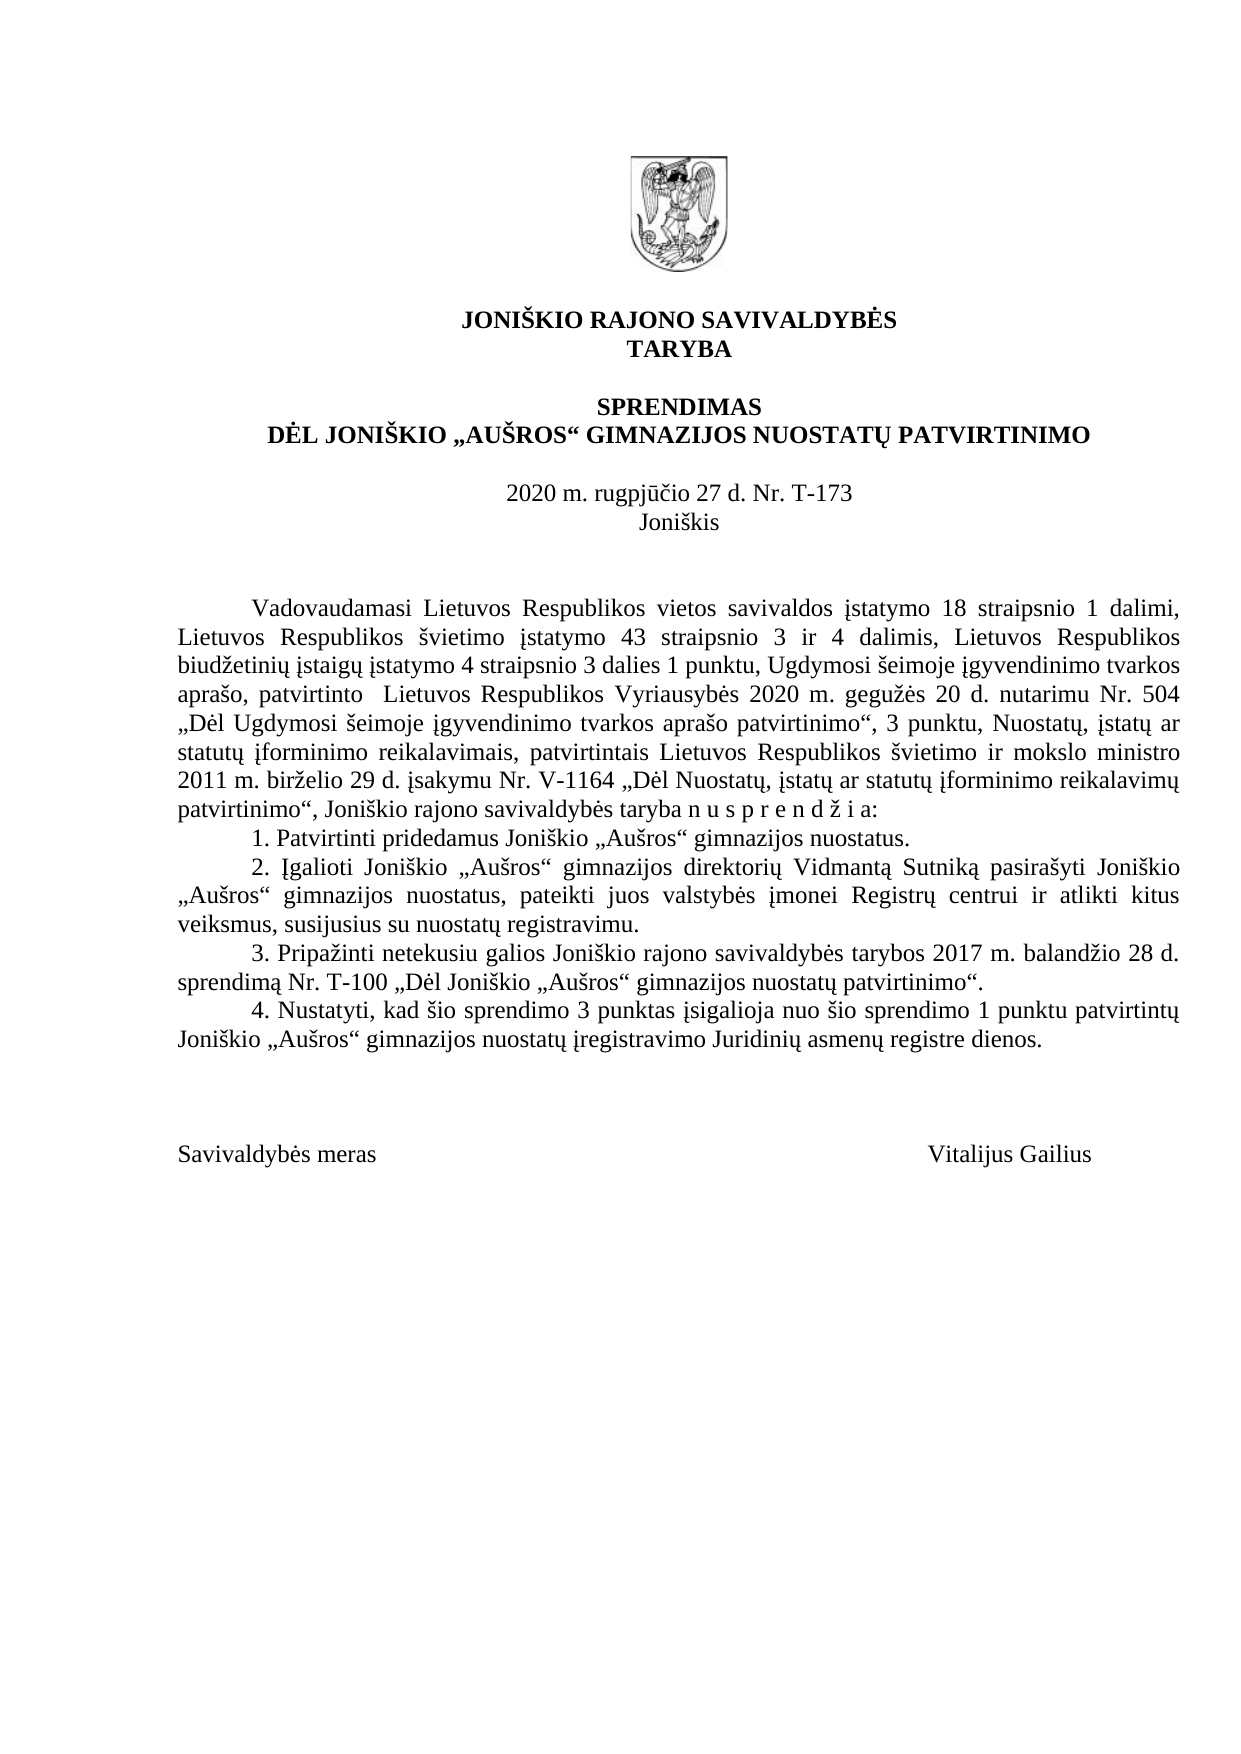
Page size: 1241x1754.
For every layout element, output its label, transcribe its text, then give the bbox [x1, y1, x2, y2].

text Savivaldybės meras Vitalijus Gailius [177, 1139, 1181, 1168]
text 1. Patvirtinti pridedamus Joniškio „Aušros“ gimnazijos nuostatus. [177, 823, 1181, 852]
text dėl JONIŠKIO „Aušros“ gimnazijos NUOSTATŲ patvirtinimo [177, 420, 1181, 449]
text 2020 m. rugpjūčio 27 d. Nr. T-173 [177, 478, 1181, 507]
text Joniškio rajono savivaldybės TARYBA [177, 305, 1181, 363]
text SPRENDIMAS [177, 392, 1181, 420]
text Joniškis [177, 507, 1181, 535]
text Vadovaudamasi Lietuvos Respublikos vietos savivaldos įstatymo 18 straipsnio 1 dalimi, Lietuvos Respublikos švietimo įstatymo 43 straipsnio 3 ir 4 dalimis, Lietuvos Respublikos biudžetinių įstaigų įstatymo 4 straipsnio 3 dalies 1 punktu, Ugdymosi šeimoje įgyvendinimo tvarkos aprašo, patvirtinto Lietuvos Respublikos Vyriausybės 2020 m. gegužės 20 d. nutarimu Nr. 504 „Dėl Ugdymosi šeimoje įgyvendinimo tvarkos aprašo patvirtinimo“, 3 punktu, Nuostatų, įstatų ar statutų įforminimo reikalavimais, patvirtintais Lietuvos Respublikos švietimo ir mokslo ministro 2011 m. birželio 29 d. įsakymu Nr. V-1164 „Dėl Nuostatų, įstatų ar statutų įforminimo reikalavimų patvirtinimo“, Joniškio rajono savivaldybės taryba n u s p r e n d ž i a: [177, 593, 1181, 823]
text 3. Pripažinti netekusiu galios Joniškio rajono savivaldybės tarybos 2017 m. balandžio 28 d. sprendimą Nr. T-100 „Dėl Joniškio „Aušros“ gimnazijos nuostatų patvirtinimo“. [177, 938, 1181, 995]
text 4. Nustatyti, kad šio sprendimo 3 punktas įsigalioja nuo šio sprendimo 1 punktu patvirtintų Joniškio „Aušros“ gimnazijos nuostatų įregistravimo Juridinių asmenų registre dienos. [177, 995, 1181, 1053]
text 2. Įgalioti Joniškio „Aušros“ gimnazijos direktorių Vidmantą Sutniką pasirašyti Joniškio „Aušros“ gimnazijos nuostatus, pateikti juos valstybės įmonei Registrų centrui ir atlikti kitus veiksmus, susijusius su nuostatų registravimu. [177, 852, 1181, 938]
